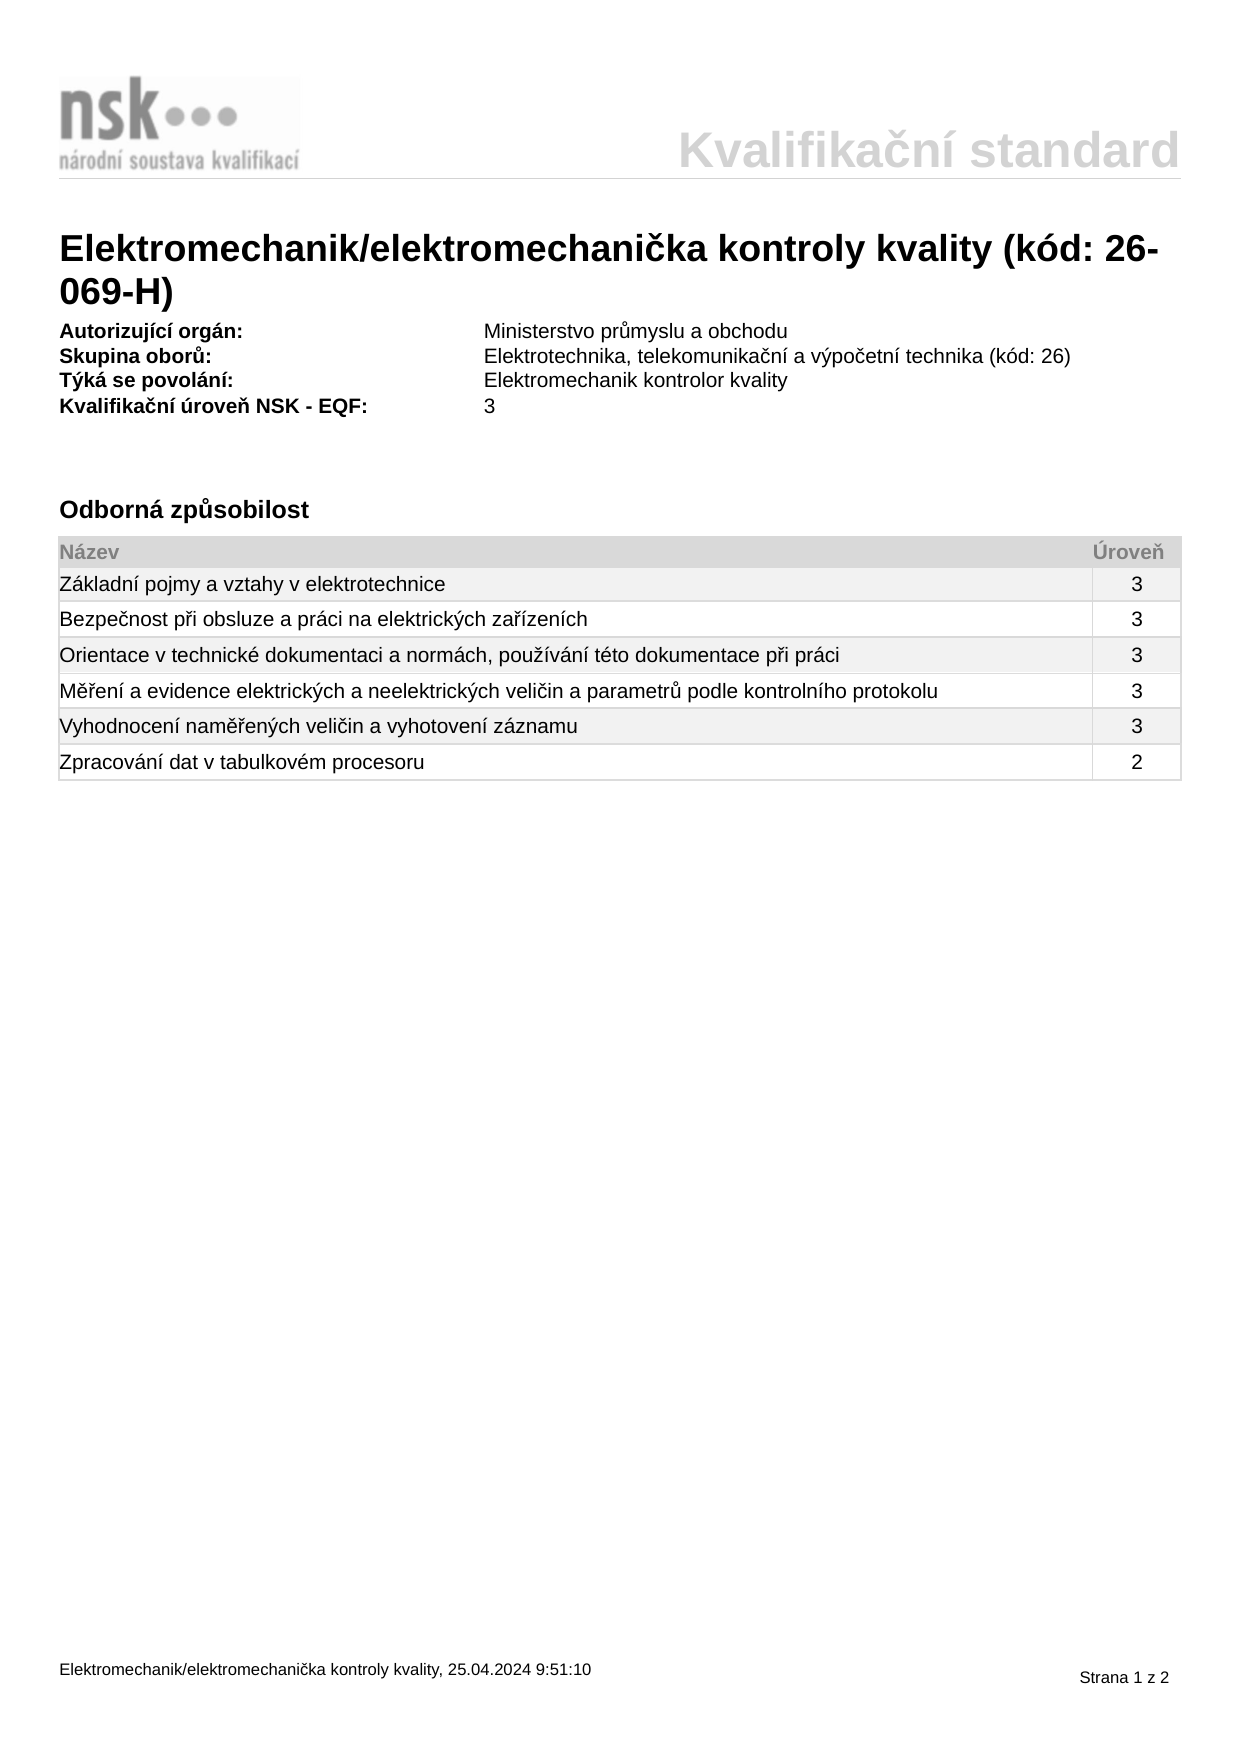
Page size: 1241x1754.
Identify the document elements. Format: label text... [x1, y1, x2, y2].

table_cell [1169, 418, 1181, 489]
table_cell Úroveň [1093, 538, 1180, 566]
table_cell Vyhodnocení naměřených veličin a vyhotovení záznamu [60, 709, 1092, 743]
table_cell [484, 1370, 620, 1659]
table_cell [484, 781, 620, 1079]
table_cell [59, 172, 483, 178]
table_cell [59, 781, 483, 1079]
table_cell [862, 196, 1093, 224]
table_cell [484, 196, 620, 224]
table_cell Zpracování dat v tabulkovém procesoru [60, 745, 1092, 779]
table_cell [1093, 781, 1169, 1079]
table_cell Kvalifikační úroveň NSK - EQF: [59, 394, 483, 417]
table_cell [59, 418, 483, 489]
table_cell [59, 313, 483, 319]
table_header [621, 59, 626, 172]
table_cell [484, 524, 620, 536]
table_cell [1093, 1370, 1169, 1659]
table_cell [620, 418, 626, 489]
table_cell [484, 1079, 620, 1370]
table_cell [1169, 1079, 1181, 1370]
table_cell [862, 313, 1093, 319]
table_cell [626, 781, 862, 1079]
table_cell [1093, 1079, 1169, 1370]
table_cell [620, 781, 626, 1079]
table_cell [620, 1370, 626, 1659]
table_cell [1093, 418, 1169, 489]
table_cell Název [60, 538, 1092, 566]
table_cell [626, 313, 862, 319]
table_cell 3 [1093, 709, 1180, 743]
table_cell [620, 524, 626, 536]
table_cell [59, 1079, 483, 1370]
table_cell [626, 1079, 862, 1370]
table_cell Skupina oborů: [59, 344, 483, 368]
table_cell [862, 524, 1093, 536]
table_cell 3 [1093, 568, 1180, 600]
table_cell [484, 418, 620, 489]
table_cell [1169, 1370, 1181, 1659]
table_cell Orientace v technické dokumentaci a normách, používání této dokumentace při práci [60, 638, 1092, 672]
table_cell [620, 196, 626, 224]
table_cell [620, 1079, 626, 1370]
table_cell Měření a evidence elektrických a neelektrických veličin a parametrů podle kontrolního protokolu [60, 674, 1092, 707]
table_cell Týká se povolání: [59, 368, 483, 392]
table_cell [626, 1370, 862, 1659]
table_cell [484, 313, 620, 319]
table_cell [862, 1370, 1093, 1659]
table_cell [1169, 313, 1181, 319]
table_cell Bezpečnost při obsluze a práci na elektrických zařízeních [60, 602, 1092, 636]
table_cell [626, 418, 862, 489]
table_cell [1093, 196, 1169, 224]
table_cell [1169, 781, 1181, 1079]
table_cell Základní pojmy a vztahy v elektrotechnice [60, 568, 1092, 600]
table_cell [59, 179, 1181, 196]
table_cell [1169, 524, 1181, 536]
table_cell Autorizující orgán: [59, 319, 483, 343]
table_cell Elektromechanik kontrolor kvality [484, 368, 1181, 393]
table_cell Odborná způsobilost [59, 490, 1181, 524]
table_cell Elektrotechnika, telekomunikační a výpočetní technika (kód: 26) [484, 344, 1181, 368]
table_cell [626, 524, 862, 536]
table_cell [1169, 196, 1181, 224]
table_cell 3 [1093, 602, 1180, 636]
table_cell [59, 524, 483, 536]
table_cell 3 [484, 394, 1181, 417]
table_cell [59, 196, 483, 224]
table_cell Strana 1 z 2 [862, 1660, 1169, 1696]
table_cell [1093, 524, 1169, 536]
table_cell [862, 1079, 1093, 1370]
table_cell 3 [1093, 674, 1180, 707]
table_cell Elektromechanik/elektromechanička kontroly kvality (kód: 26-069-H) [59, 224, 1181, 313]
table_cell [626, 196, 862, 224]
table_cell Elektromechanik/elektromechanička kontroly kvality, 25.04.2024 9:51:10 [59, 1660, 862, 1696]
table_cell 3 [1093, 638, 1180, 672]
picture [58, 59, 621, 172]
table_cell [1093, 313, 1169, 319]
table_cell [862, 781, 1093, 1079]
table_header Kvalifikační standard [626, 59, 1181, 178]
table_cell 2 [1093, 745, 1180, 779]
table_cell [59, 1370, 483, 1659]
table_cell [862, 418, 1093, 489]
table_cell Ministerstvo průmyslu a obchodu [484, 319, 1181, 344]
table_cell [484, 172, 620, 178]
table_cell [1169, 1660, 1181, 1696]
